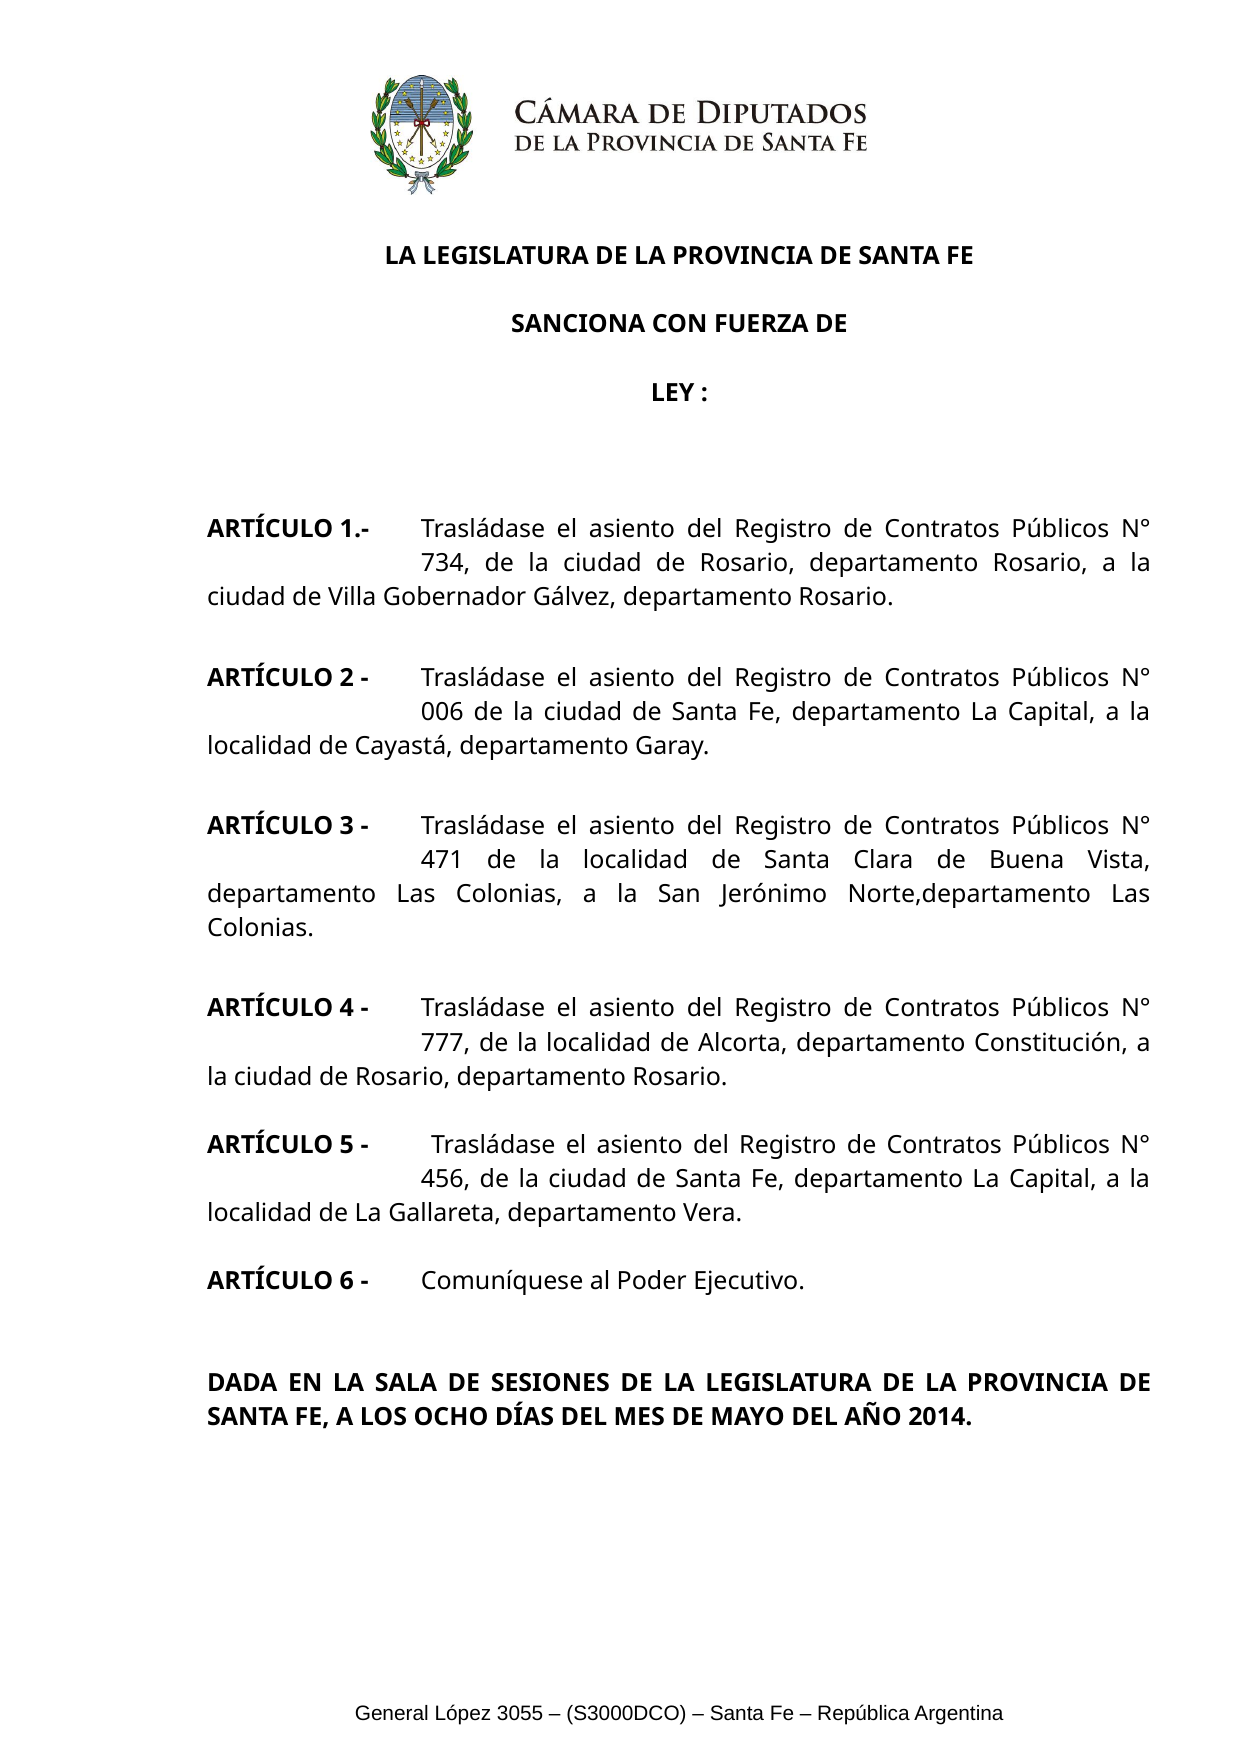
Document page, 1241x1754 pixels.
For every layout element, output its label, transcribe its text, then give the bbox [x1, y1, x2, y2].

table_header ARTÍCULO 2 - [207, 659, 421, 709]
text DADA EN LA SALA DE SESIONES DE LA LEGISLATURA DE LA PROVINCIA DE SANTA FE, A LOS OCHO DÍAS DEL MES DE MAYO DEL AÑO 2014. [207, 1365, 1152, 1433]
text Comuníquese al Poder Ejecutivo. [421, 1263, 1152, 1297]
text Trasládase el asiento del Registro de Contratos Públicos N° 471 de la localidad de Santa Clara de Buena Vista, departamento Las Colonias, a la San Jerónimo Norte,departamento Las Colonias. [207, 807, 1152, 943]
text LEY : [207, 374, 1152, 408]
table_header ARTÍCULO 4 - [207, 990, 421, 1040]
table_header ARTÍCULO 5 - [207, 1126, 421, 1177]
table_header ARTÍCULO 6 - [207, 1263, 421, 1313]
text SANCIONA CON FUERZA DE [207, 306, 1152, 340]
table_header ARTÍCULO 3 - [207, 807, 421, 858]
text LA LEGISLATURA DE LA PROVINCIA DE SANTA FE [207, 238, 1152, 272]
text Trasládase el asiento del Registro de Contratos Públicos N° 734, de la ciudad de Rosario, departamento Rosario, a la ciudad de Villa Gobernador Gálvez, departamento Rosario. [207, 511, 1152, 613]
picture [370, 75, 867, 199]
table_header ARTÍCULO 1.- [207, 511, 421, 561]
text Trasládase el asiento del Registro de Contratos Públicos N° 777, de la localidad de Alcorta, departamento Constitución, a la ciudad de Rosario, departamento Rosario. [207, 990, 1152, 1092]
text Trasládase el asiento del Registro de Contratos Públicos N° 006 de la ciudad de Santa Fe, departamento La Capital, a la localidad de Cayastá, departamento Garay. [207, 659, 1152, 761]
text Trasládase el asiento del Registro de Contratos Públicos N° 456, de la ciudad de Santa Fe, departamento La Capital, a la localidad de La Gallareta, departamento Vera. [207, 1126, 1152, 1228]
